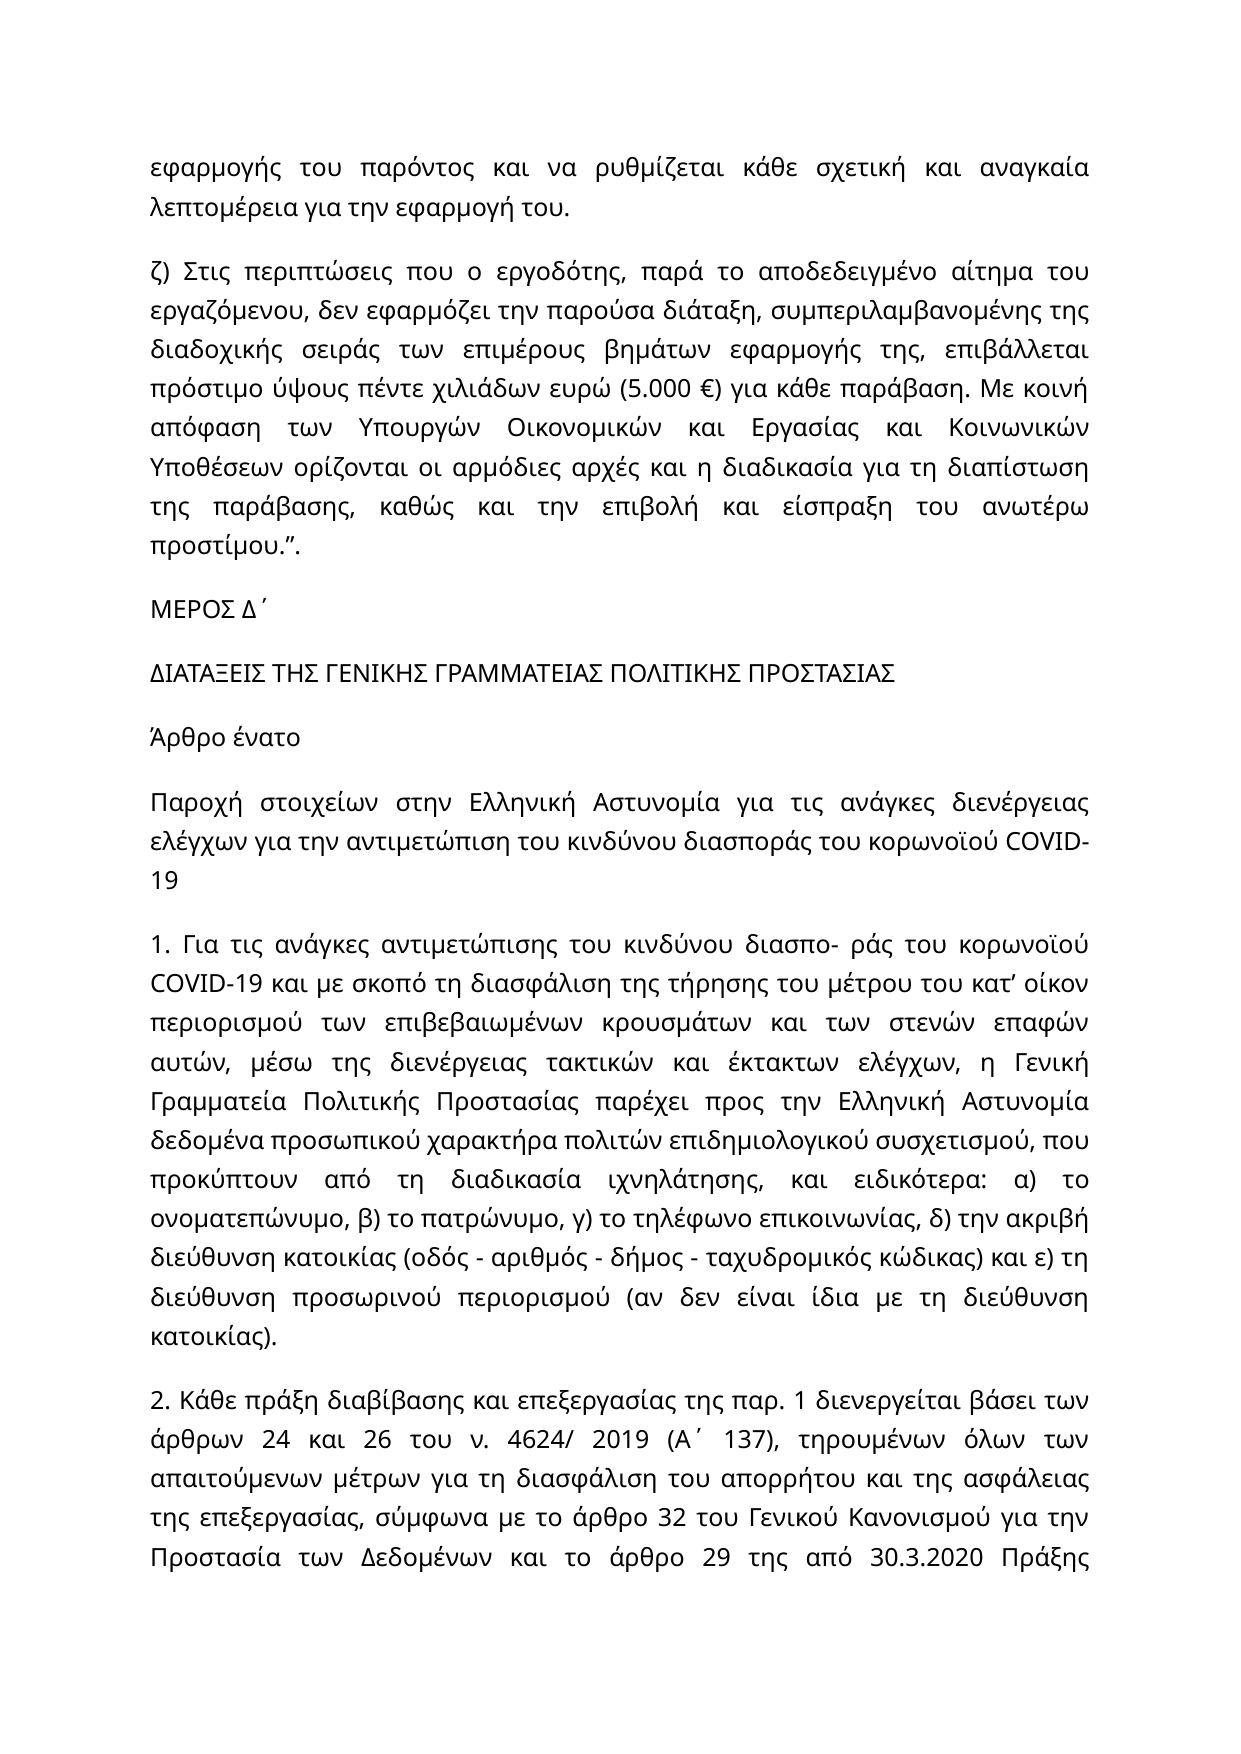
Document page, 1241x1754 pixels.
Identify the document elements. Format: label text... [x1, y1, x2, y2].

text 2. Κάθε πράξη διαβίβασης και επεξεργασίας της παρ. 1 διενεργείται βάσει των άρθρων 24 και 26 του ν. 4624/ 2019 (Α΄ 137), τηρουμένων όλων των απαιτούμενων μέτρων για τη διασφάλιση του απορρήτου και της ασφάλειας της επεξεργασίας, σύμφωνα με το άρθρο 32 του Γενικού Κανονισμού για την Προστασία των Δεδομένων και το άρθρο 29 της από 30.3.2020 Πράξης [150, 1382, 1090, 1573]
text ζ) Στις περιπτώσεις που ο εργοδότης, παρά το αποδεδειγμένο αίτημα του εργαζόμενου, δεν εφαρμόζει την παρούσα διάταξη, συμπεριλαμβανομένης της διαδοχικής σειράς των επιμέρους βημάτων εφαρμογής της, επιβάλλεται πρόστιμο ύψους πέντε χιλιάδων ευρώ (5.000 €) για κάθε παράβαση. Με κοινή απόφαση των Υπουργών Οικονομικών και Εργασίας και Κοινωνικών Υποθέσεων ορίζονται οι αρμόδιες αρχές και η διαδικασία για τη διαπίστωση της παράβασης, καθώς και την επιβολή και είσπραξη του ανωτέρω προστίμου.”. [150, 253, 1090, 562]
text ΜΕΡΟΣ Δ΄ [150, 592, 1090, 626]
text Άρθρο ένατο [150, 720, 1090, 754]
text 1. Για τις ανάγκες αντιμετώπισης του κινδύνου διασπο- ράς του κορωνοϊού COVID-19 και με σκοπό τη διασφάλιση της τήρησης του μέτρου του κατ’ οίκον περιορισμού των επιβεβαιωμένων κρουσμάτων και των στενών επαφών αυτών, μέσω της διενέργειας τακτικών και έκτακτων ελέγχων, η Γενική Γραμματεία Πολιτικής Προστασίας παρέχει προς την Ελληνική Αστυνομία δεδομένα προσωπικού χαρακτήρα πολιτών επιδημιολογικού συσχετισμού, που προκύπτουν από τη διαδικασία ιχνηλάτησης, και ειδικότερα: α) το ονοματεπώνυμο, β) το πατρώνυμο, γ) το τηλέφωνο επικοινωνίας, δ) την ακριβή διεύθυνση κατοικίας (οδός - αριθμός - δήμος - ταχυδρομικός κώδικας) και ε) τη διεύθυνση προσωρινού περιορισμού (αν δεν είναι ίδια με τη διεύθυνση κατοικίας). [150, 927, 1090, 1352]
text Παροχή στοιχείων στην Ελληνική Αστυνομία για τις ανάγκες διενέργειας ελέγχων για την αντιμετώπιση του κινδύνου διασποράς του κορωνοϊού COVID-19 [150, 784, 1090, 897]
text εφαρμογής του παρόντος και να ρυθμίζεται κάθε σχετική και αναγκαία λεπτομέρεια για την εφαρμογή του. [150, 150, 1090, 223]
text ΔΙΑΤΑΞΕΙΣ ΤΗΣ ΓΕΝΙΚΗΣ ΓΡΑΜΜΑΤΕΙΑΣ ΠΟΛΙΤΙΚΗΣ ΠΡΟΣΤΑΣΙΑΣ [150, 656, 1090, 690]
